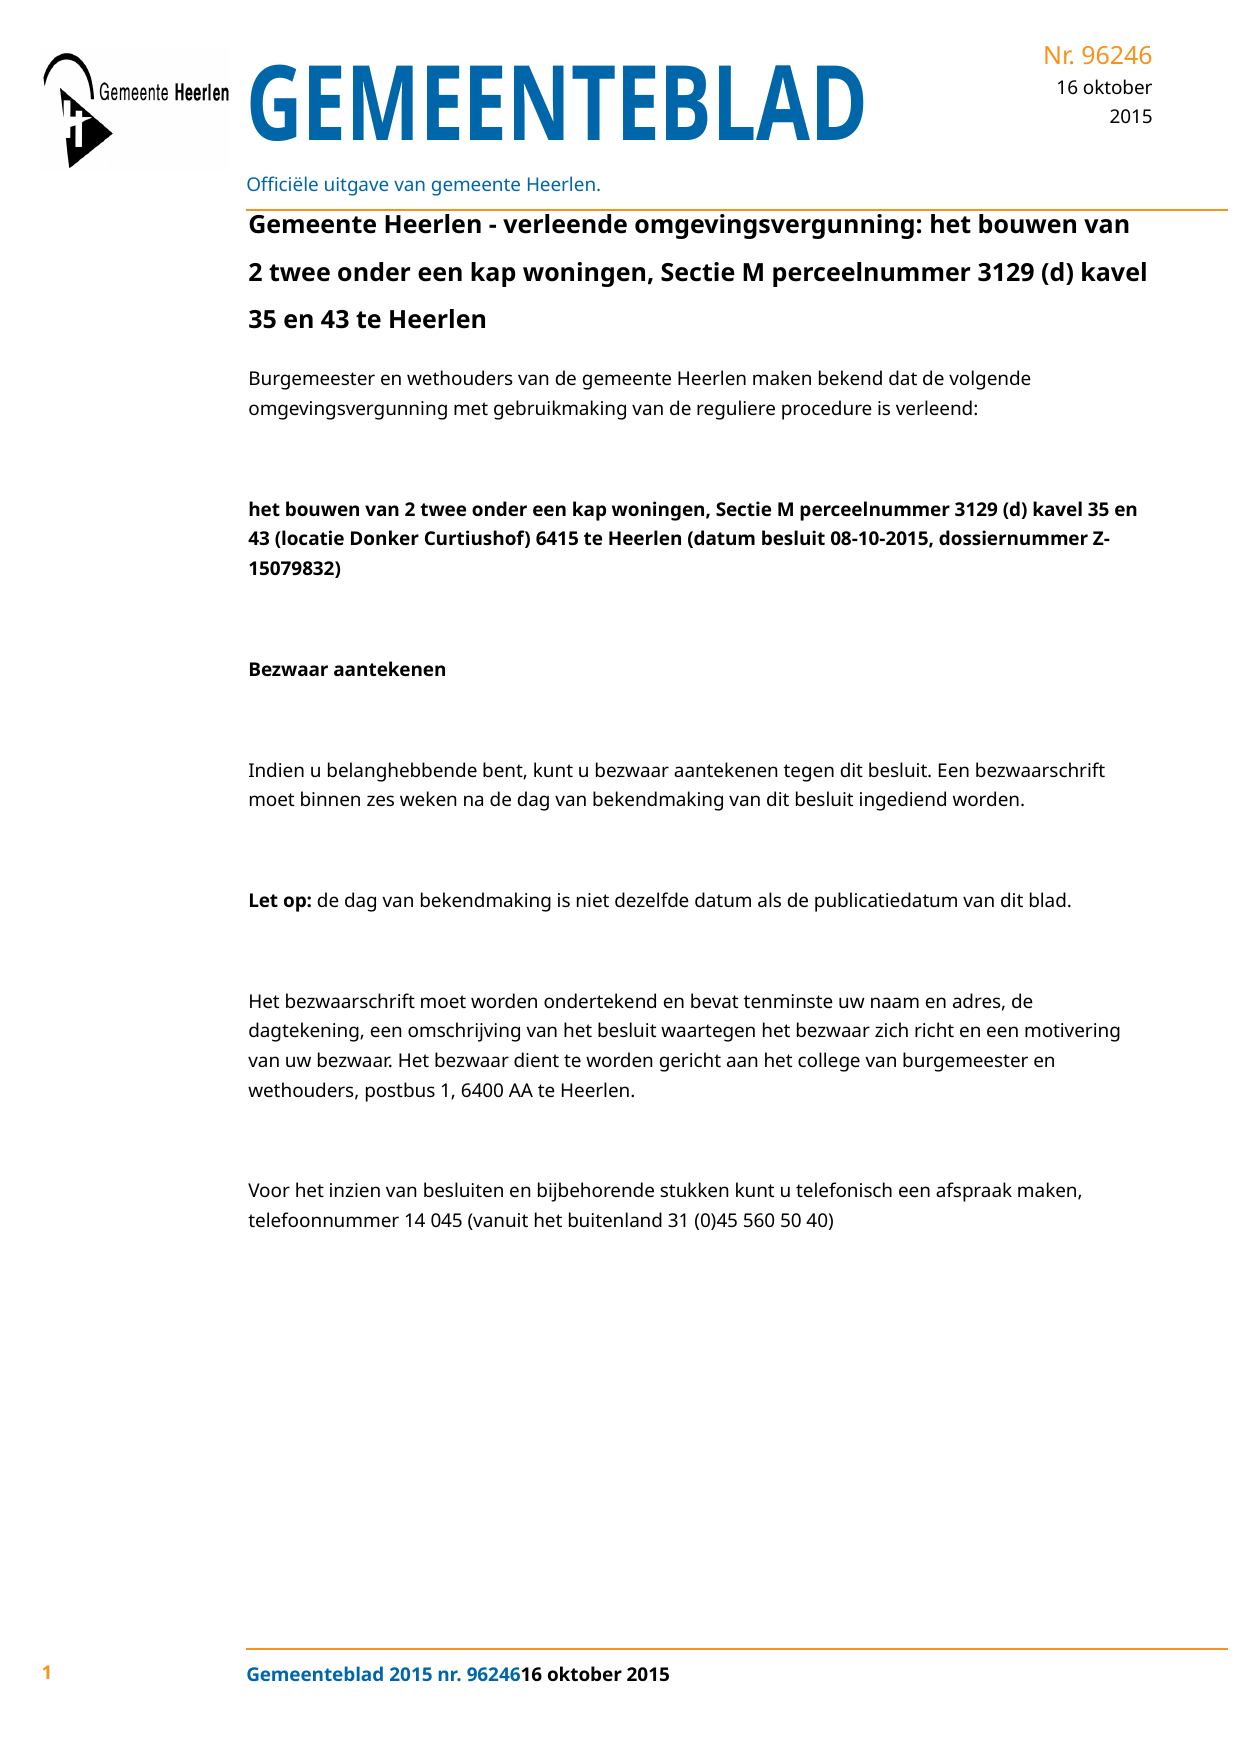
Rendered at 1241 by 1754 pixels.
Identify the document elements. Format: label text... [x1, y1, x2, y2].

text Burgemeester en wethouders van de gemeente Heerlen maken bekend dat de volgende omgevingsvergunning met gebruikmaking van de reguliere procedure is verleend: [248, 366, 1152, 421]
text Let op: de dag van bekendmaking is niet dezelfde datum als de publicatiedatum van dit blad. [248, 887, 1152, 913]
text Het bezwaarschrift moet worden ondertekend en bevat tenminste uw naam en adres, de dagtekening, een omschrijving van het besluit waartegen het bezwaar zich richt en een motivering van uw bezwaar. Het bezwaar dient te worden gericht aan het college van burgemeester en wethouders, postbus 1, 6400 AA te Heerlen. [248, 988, 1152, 1102]
text Gemeente Heerlen - verleende omgevingsvergunning: het bouwen van 2 twee onder een kap woningen, Sectie M perceelnummer 3129 (d) kavel 35 en 43 te Heerlen [248, 211, 1152, 336]
picture [41, 47, 231, 172]
text het bouwen van 2 twee onder een kap woningen, Sectie M perceelnummer 3129 (d) kavel 35 en 43 (locatie Donker Curtiushof) 6415 te Heerlen (datum besluit 08-10-2015, dossiernummer Z-15079832) [248, 496, 1152, 581]
text Indien u belanghebbende bent, kunt u bezwaar aantekenen tegen dit besluit. Een bezwaarschrift moet binnen zes weken na de dag van bekendmaking van dit besluit ingediend worden. [248, 757, 1152, 812]
text Bezwaar aantekenen [248, 656, 1152, 682]
text Voor het inzien van besluiten en bijbehorende stukken kunt u telefonisch een afspraak maken, telefoonnummer 14 045 (vanuit het buitenland 31 (0)45 560 50 40) [248, 1178, 1152, 1233]
